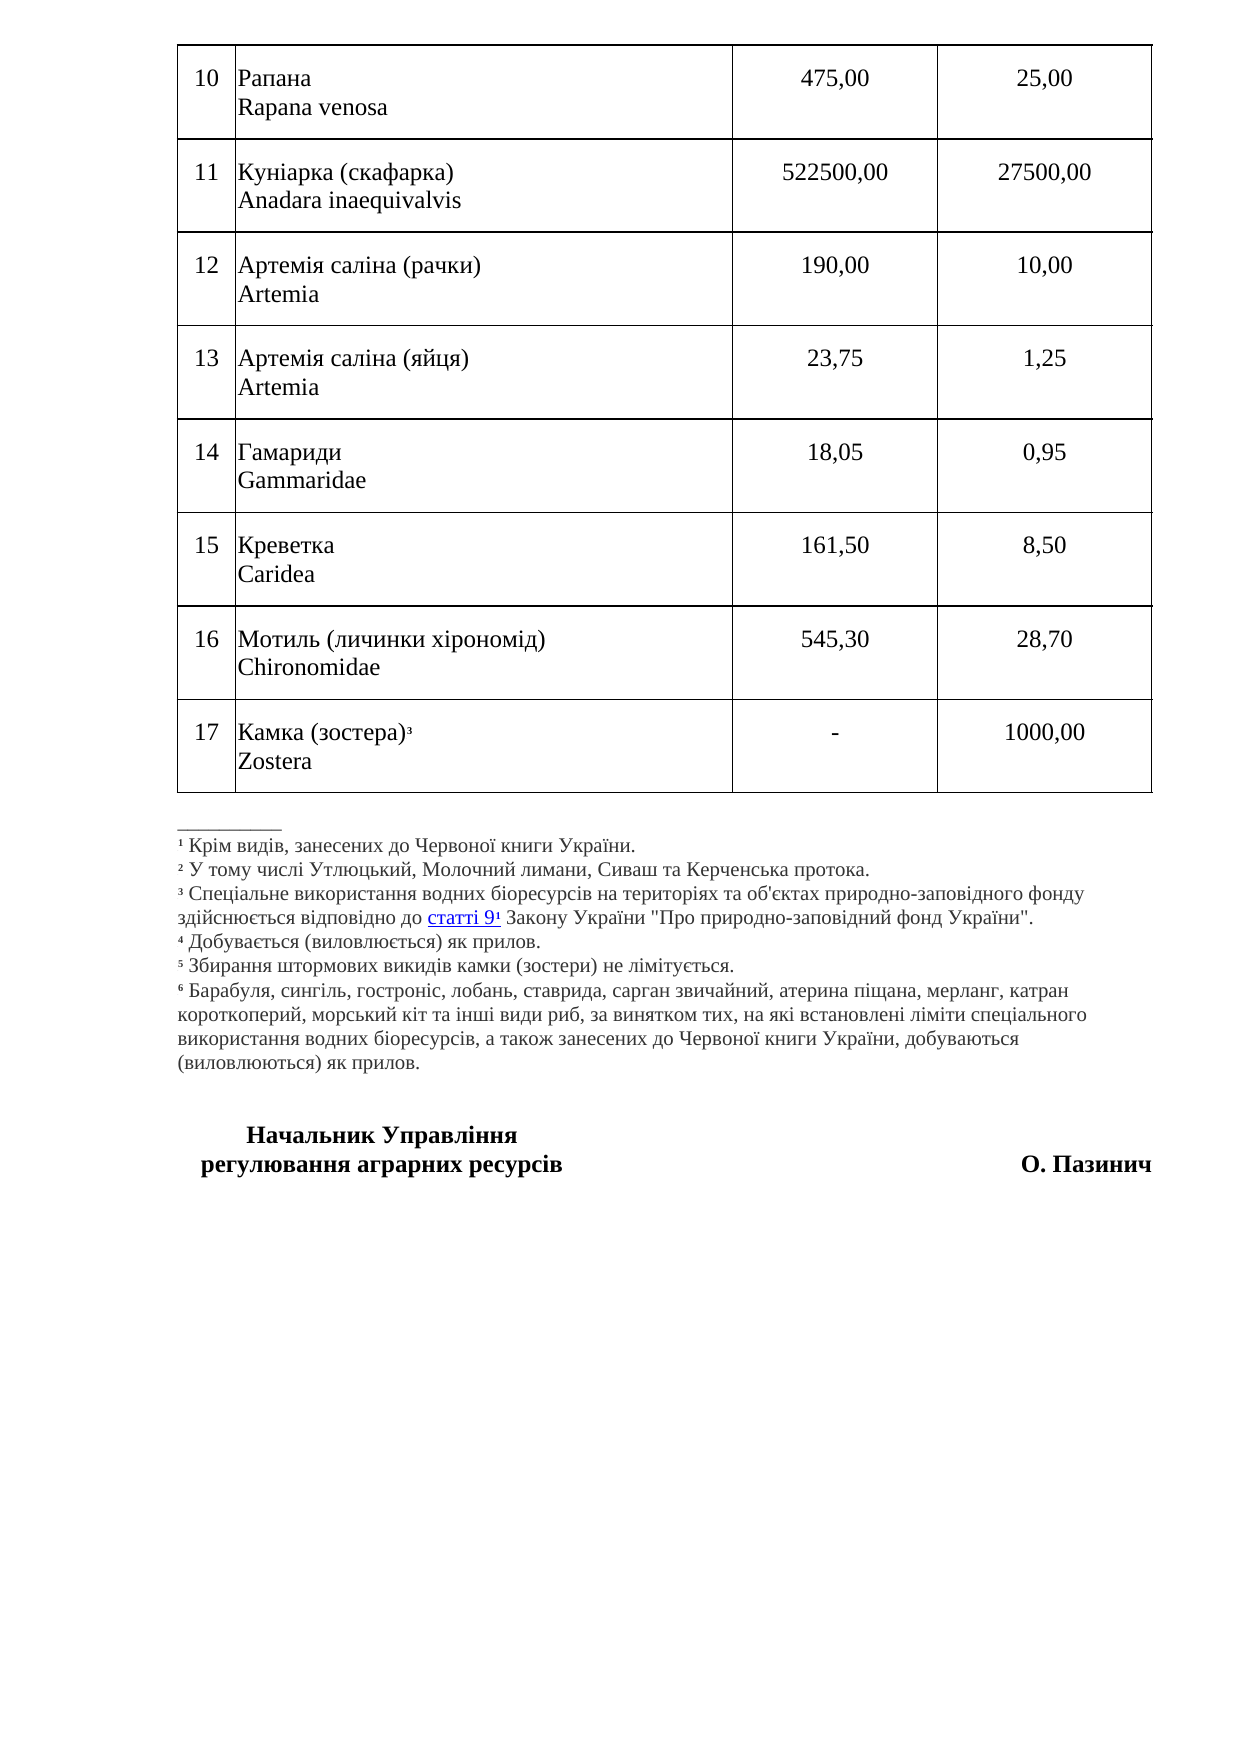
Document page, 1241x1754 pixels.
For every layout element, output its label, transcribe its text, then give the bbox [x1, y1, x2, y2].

table_cell 14 [178, 420, 235, 512]
table_cell 190,00 [733, 233, 937, 325]
table_cell 11 [178, 140, 235, 231]
table_cell 1,25 [938, 326, 1151, 418]
table_cell 23,75 [733, 326, 937, 418]
table_header О. Пазинич [586, 1089, 1152, 1194]
table_cell Куніарка (скафарка) Anadara inaequivalvis [236, 140, 732, 231]
table_cell 0,95 [938, 420, 1151, 512]
table_cell Мотиль (личинки хірономід) Chironomidae [236, 607, 732, 698]
table_cell 8,50 [938, 513, 1151, 605]
table_cell Рапана Rapana venosa [236, 46, 732, 138]
table_cell 10 [178, 46, 235, 138]
table_cell 545,30 [733, 607, 937, 698]
table_cell 28,70 [938, 607, 1151, 698]
table_cell 25,00 [938, 46, 1151, 138]
table_cell 475,00 [733, 46, 937, 138]
table_cell 15 [178, 513, 235, 605]
table_cell 12 [178, 233, 235, 325]
text __________ -1 Крім видів, занесених до Червоної книги України. -2 У тому числі Утлюцький, Молочний лимани, Сиваш та Керченська протока. -3 Спеціальне використання водних біоресурсів на територіях та об'єктах природно-заповідного фонду здійснюється відповідно до статті 9-1 Закону України "Про природно-заповідний фонд України". -4 Добувається (виловлюється) як прилов. -5 Збирання штормових викидів камки (зостери) не лімітується. -6 Барабуля, сингіль, гостроніс, лобань, ставрида, сарган звичайний, атерина піщана, мерланг, катран короткоперий, морський кіт та інші види риб, за винятком тих, на які встановлені ліміти спеціального використання водних біоресурсів, а також занесених до Червоної книги України, добуваються (виловлюються) як прилов. [177, 809, 1152, 1074]
table_cell 161,50 [733, 513, 937, 605]
table_cell - [733, 700, 937, 792]
table_cell 1000,00 [938, 700, 1151, 792]
table_cell 13 [178, 326, 235, 418]
table_cell 27500,00 [938, 140, 1151, 231]
table_cell 10,00 [938, 233, 1151, 325]
table_cell Гамариди Gammaridae [236, 420, 732, 512]
table_cell Артемія саліна (яйця) Artemia [236, 326, 732, 418]
table_cell 17 [178, 700, 235, 792]
table_cell Креветка Caridea [236, 513, 732, 605]
table_cell Артемія саліна (рачки) Artemia [236, 233, 732, 325]
table_header Начальник Управління регулювання аграрних ресурсів [177, 1089, 586, 1194]
table_cell 16 [178, 607, 235, 698]
table_cell Камка (зостера)-3 Zostera [236, 700, 732, 792]
table_cell 18,05 [733, 420, 937, 512]
table_cell 522500,00 [733, 140, 937, 231]
